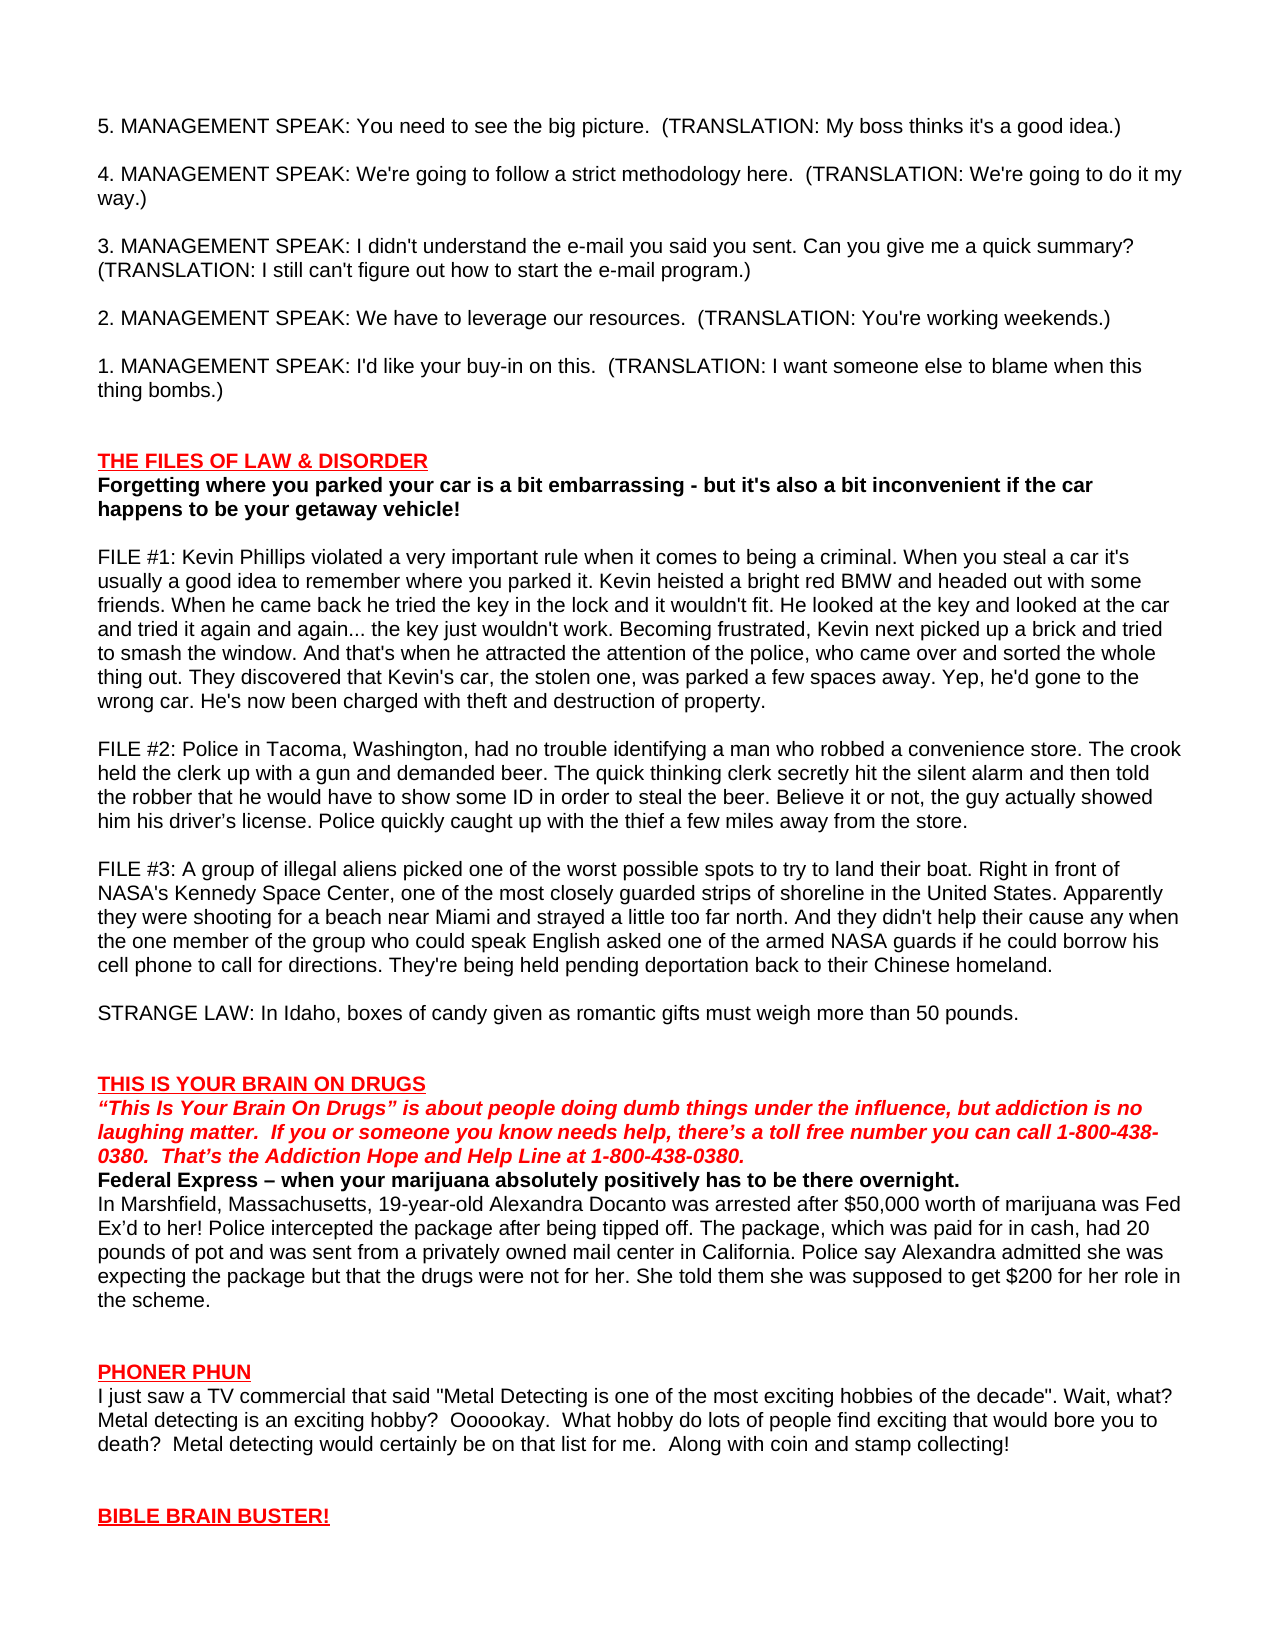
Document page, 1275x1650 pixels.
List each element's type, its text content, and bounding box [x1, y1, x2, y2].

text BIBLE BRAIN BUSTER! [97, 1503, 1185, 1527]
list FILE #2: Police in Tacoma, Washington, had no trouble identifying a man who robbed a convenience store. The crook held the clerk up with a gun and demanded beer. The quick thinking clerk secretly hit the silent alarm and then told the robber that he would have to show some ID in order to steal the beer. Believe it or not, the guy actually showed him his driver’s license. Police quickly caught up with the thief a few miles away from the store. [97, 737, 1185, 833]
text 3. MANAGEMENT SPEAK: I didn't understand the e-mail you said you sent. Can you give me a quick summary? (TRANSLATION: I still can't figure out how to start the e-mail program.) [97, 234, 1185, 282]
list FILE #1: Kevin Phillips violated a very important rule when it comes to being a criminal. When you steal a car it's usually a good idea to remember where you parked it. Kevin heisted a bright red BMW and headed out with some friends. When he came back he tried the key in the lock and it wouldn't fit. He looked at the key and looked at the car and tried it again and again... the key just wouldn't work. Becoming frustrated, Kevin next picked up a brick and tried to smash the window. And that's when he attracted the attention of the police, who came over and sorted the whole thing out. They discovered that Kevin's car, the stolen one, was parked a few spaces away. Yep, he'd gone to the wrong car. He's now been charged with theft and destruction of property. [97, 545, 1185, 713]
text 4. MANAGEMENT SPEAK: We're going to follow a strict methodology here. (TRANSLATION: We're going to do it my way.) [97, 162, 1185, 210]
list STRANGE LAW: In Idaho, boxes of candy given as romantic gifts must weigh more than 50 pounds. [97, 1000, 1185, 1024]
text THE FILES OF LAW & DISORDER [97, 449, 1185, 473]
text I just saw a TV commercial that said "Metal Detecting is one of the most exciting hobbies of the decade". Wait, what? Metal detecting is an exciting hobby? Oooookay. What hobby do lots of people find exciting that would bore you to death? Metal detecting would certainly be on that list for me. Along with coin and stamp collecting! [97, 1384, 1185, 1456]
text 1. MANAGEMENT SPEAK: I'd like your buy-in on this. (TRANSLATION: I want someone else to blame when this thing bombs.) [97, 353, 1185, 401]
text “This Is Your Brain On Drugs” is about people doing dumb things under the influence, but addiction is no laughing matter. If you or someone you know needs help, there’s a toll free number you can call 1-800-438-0380. That’s the Addiction Hope and Help Line at 1-800-438-0380. [97, 1096, 1185, 1168]
text In Marshfield, Massachusetts, 19-year-old Alexandra Docanto was arrested after $50,000 worth of marijuana was Fed Ex’d to her! Police intercepted the package after being tipped off. The package, which was paid for in cash, had 20 pounds of pot and was sent from a privately owned mail center in California. Police say Alexandra admitted she was expecting the package but that the drugs were not for her. She told them she was supposed to get $200 for her role in the scheme. [97, 1192, 1185, 1312]
text 5. MANAGEMENT SPEAK: You need to see the big picture. (TRANSLATION: My boss thinks it's a good idea.) [97, 114, 1185, 138]
text Federal Express – when your marijuana absolutely positively has to be there overnight. [97, 1168, 1185, 1192]
text THIS IS YOUR BRAIN ON DRUGS [97, 1072, 1185, 1096]
text 2. MANAGEMENT SPEAK: We have to leverage our resources. (TRANSLATION: You're working weekends.) [97, 306, 1185, 329]
text Forgetting where you parked your car is a bit embarrassing - but it's also a bit inconvenient if the car happens to be your getaway vehicle! [97, 473, 1185, 521]
text PHONER PHUN [97, 1360, 1185, 1384]
list FILE #3: A group of illegal aliens picked one of the worst possible spots to try to land their boat. Right in front of NASA's Kennedy Space Center, one of the most closely guarded strips of shoreline in the United States. Apparently they were shooting for a beach near Miami and strayed a little too far north. And they didn't help their cause any when the one member of the group who could speak English asked one of the armed NASA guards if he could borrow his cell phone to call for directions. They're being held pending deportation back to their Chinese homeland. [97, 857, 1185, 976]
